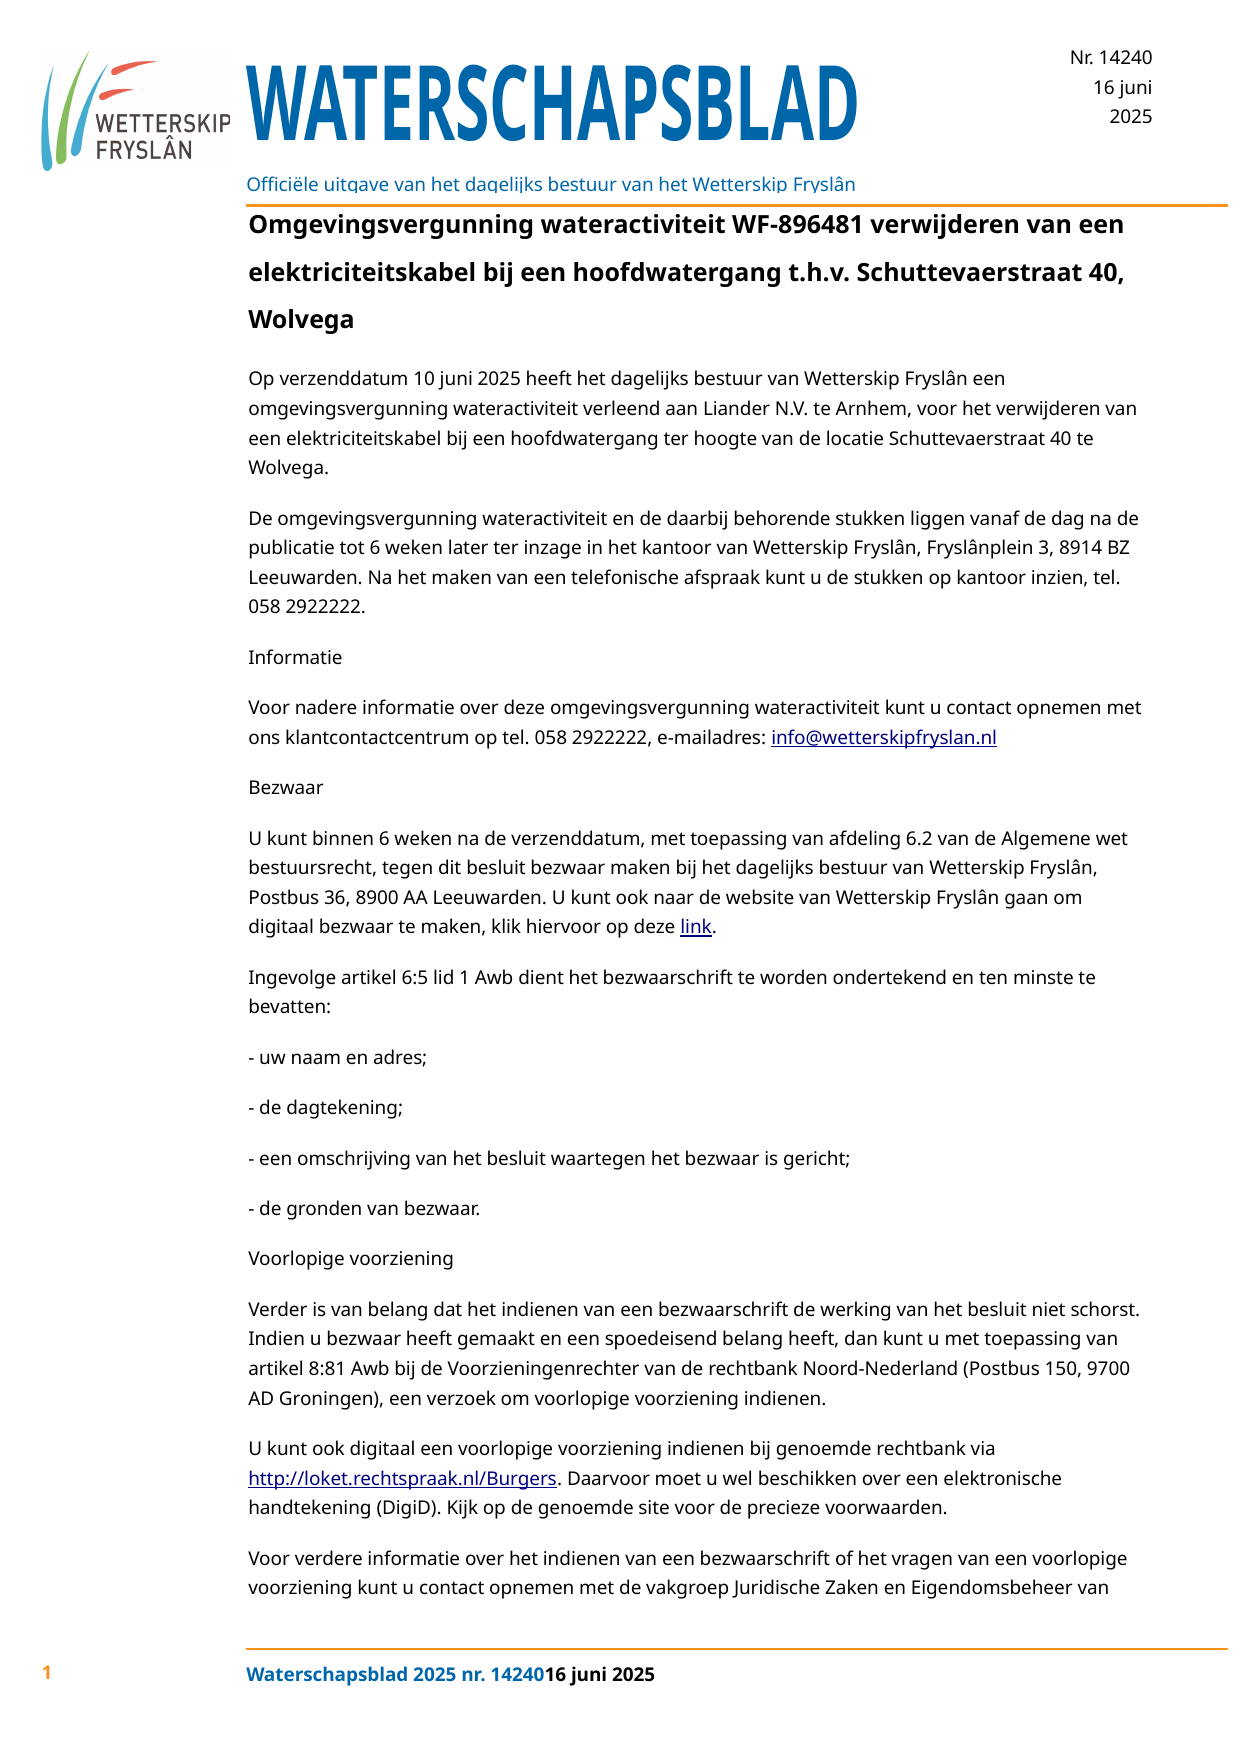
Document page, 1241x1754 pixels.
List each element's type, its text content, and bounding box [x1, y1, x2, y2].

text Voorlopige voorziening [248, 1246, 1152, 1271]
text U kunt ook digitaal een voorlopige voorziening indienen bij genoemde rechtbank via http://loket.rechtspraak.nl/Burgers. Daarvoor moet u wel beschikken over een elektronische handtekening (DigiD). Kijk op de genoemde site voor de precieze voorwaarden. [248, 1435, 1152, 1520]
text Op verzenddatum 10 juni 2025 heeft het dagelijks bestuur van Wetterskip Fryslân een omgevingsvergunning wateractiviteit verleend aan Liander N.V. te Arnhem, voor het verwijderen van een elektriciteitskabel bij een hoofdwatergang ter hoogte van de locatie Schuttevaerstraat 40 te Wolvega. [248, 366, 1152, 480]
text Ingevolge artikel 6:5 lid 1 Awb dient het bezwaarschrift te worden ondertekend en ten minste te bevatten: [248, 964, 1152, 1019]
text Informatie [248, 644, 1152, 669]
text - uw naam en adres; [248, 1044, 1152, 1069]
text De omgevingsvergunning wateractiviteit en de daarbij behorende stukken liggen vanaf de dag na de publicatie tot 6 weken later ter inzage in het kantoor van Wetterskip Fryslân, Fryslânplein 3, 8914 BZ Leeuwarden. Na het maken van een telefonische afspraak kunt u de stukken op kantoor inzien, tel. 058 2922222. [248, 505, 1152, 619]
text - de gronden van bezwaar. [248, 1195, 1152, 1221]
text Voor nadere informatie over deze omgevingsvergunning wateractiviteit kunt u contact opnemen met ons klantcontactcentrum op tel. 058 2922222, e-mailadres: info@wetterskipfryslan.nl [248, 694, 1152, 749]
picture [41, 47, 231, 172]
text - een omschrijving van het besluit waartegen het bezwaar is gericht; [248, 1145, 1152, 1170]
text - de dagtekening; [248, 1094, 1152, 1120]
text Omgevingsvergunning wateractiviteit WF-896481 verwijderen van een elektriciteitskabel bij een hoofdwatergang t.h.v. Schuttevaerstraat 40, Wolvega [248, 207, 1152, 336]
text Verder is van belang dat het indienen van een bezwaarschrift de werking van het besluit niet schorst. Indien u bezwaar heeft gemaakt en een spoedeisend belang heeft, dan kunt u met toepassing van artikel 8:81 Awb bij de Voorzieningenrechter van de rechtbank Noord-Nederland (Postbus 150, 9700 AD Groningen), een verzoek om voorlopige voorziening indienen. [248, 1296, 1152, 1410]
text Voor verdere informatie over het indienen van een bezwaarschrift of het vragen van een voorlopige voorziening kunt u contact opnemen met de vakgroep Juridische Zaken en Eigendomsbeheer van [248, 1545, 1152, 1600]
text Bezwaar [248, 774, 1152, 800]
text U kunt binnen 6 weken na de verzenddatum, met toepassing van afdeling 6.2 van de Algemene wet bestuursrecht, tegen dit besluit bezwaar maken bij het dagelijks bestuur van Wetterskip Fryslân, Postbus 36, 8900 AA Leeuwarden. U kunt ook naar de website van Wetterskip Fryslân gaan om digitaal bezwaar te maken, klik hiervoor op deze link. [248, 825, 1152, 939]
